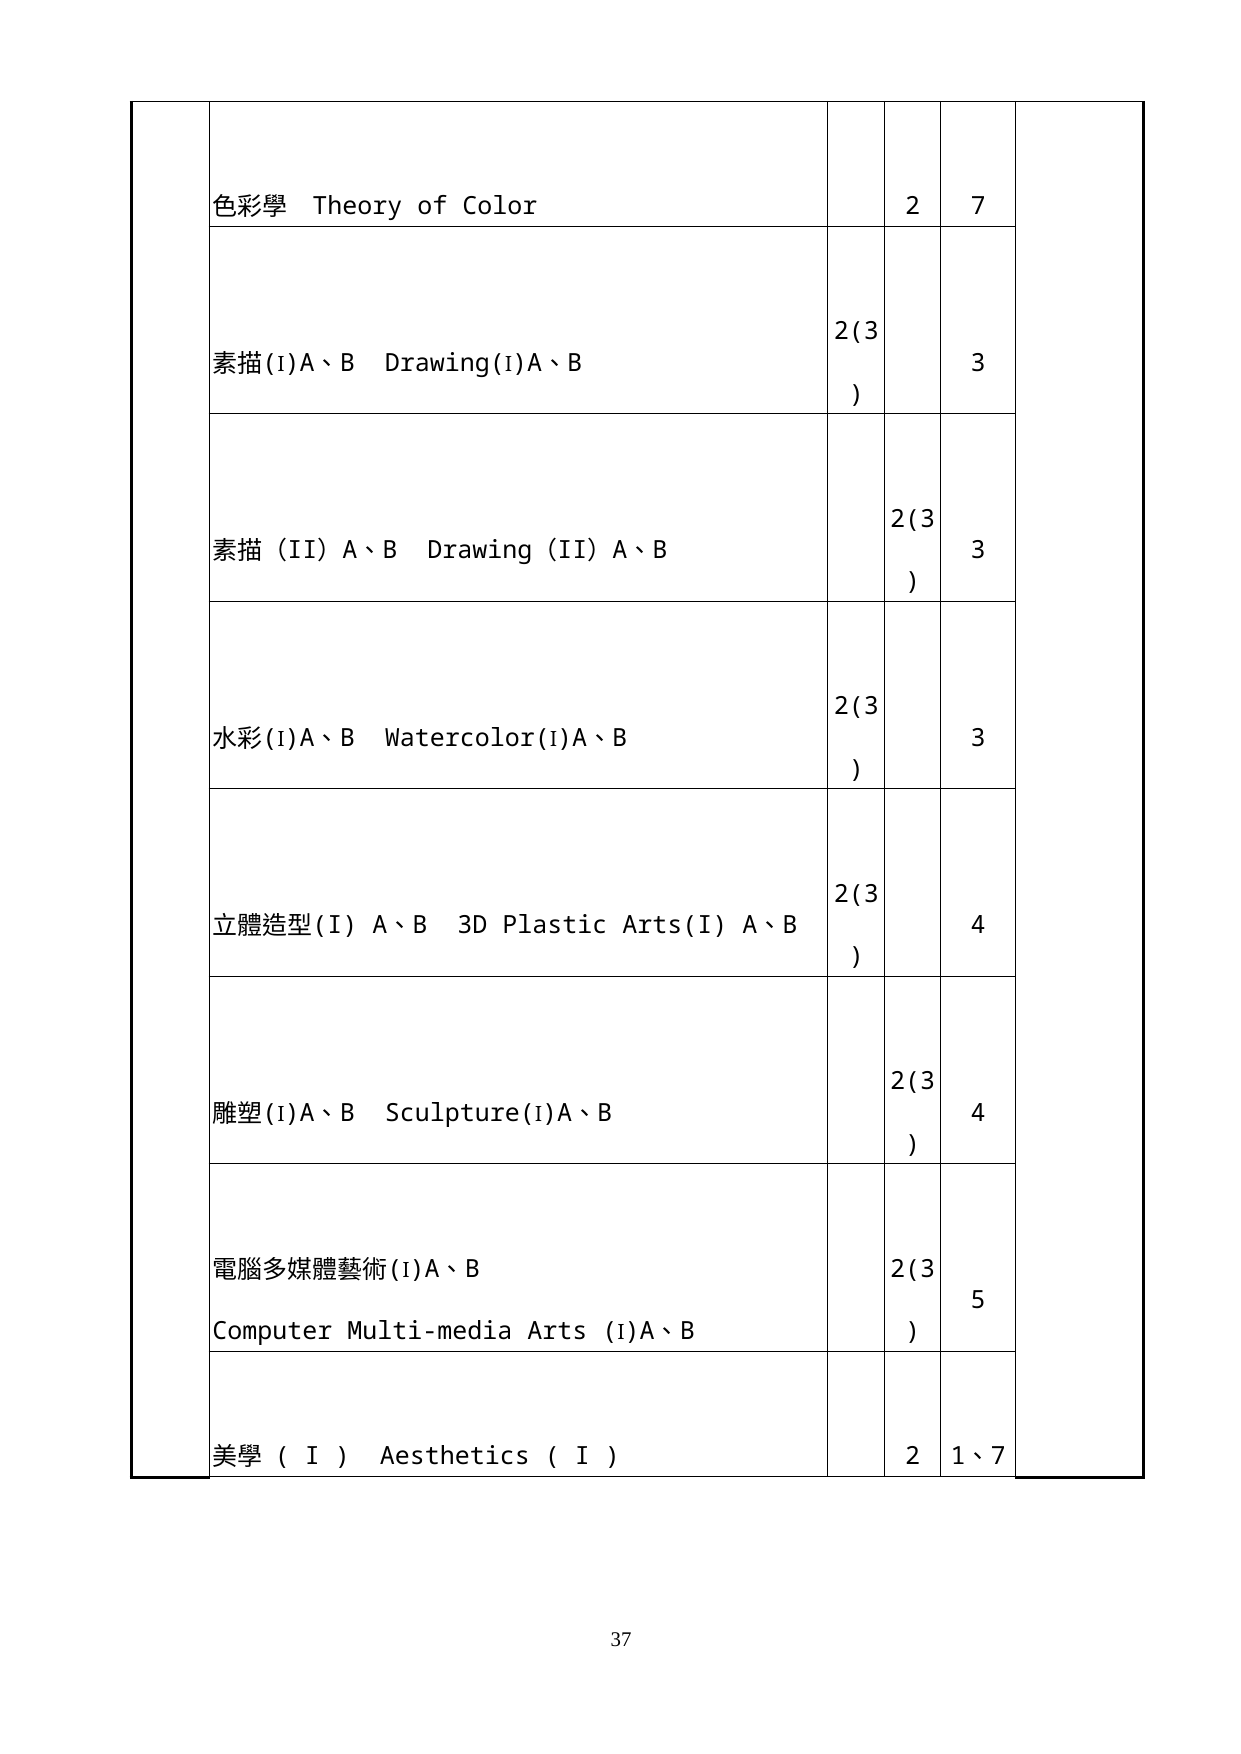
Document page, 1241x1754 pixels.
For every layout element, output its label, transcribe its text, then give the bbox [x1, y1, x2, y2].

table_cell [885, 227, 940, 413]
table_cell 水彩(Ⅰ)A、B Watercolor(Ⅰ)A、B [210, 602, 827, 788]
table_cell 3 [941, 602, 1015, 788]
table_cell [885, 789, 940, 976]
table_cell [828, 414, 884, 601]
table_cell 2(3) [885, 1164, 940, 1351]
table_cell 素描(Ⅰ)A、B Drawing(Ⅰ)A、B [210, 227, 827, 413]
table_cell 2(3) [828, 602, 884, 788]
table_cell 雕塑(Ⅰ)A、B Sculpture(Ⅰ)A、B [210, 977, 827, 1163]
table_cell 3 [941, 414, 1015, 601]
table_cell 4 [941, 789, 1015, 976]
table_cell [828, 102, 884, 226]
table_cell 4 [941, 977, 1015, 1163]
table_cell [828, 977, 884, 1163]
table_cell 5 [941, 1164, 1015, 1351]
table_cell [828, 1164, 884, 1351]
table_cell 2 [885, 102, 940, 226]
table_cell [1016, 102, 1142, 1476]
table_cell 立體造型(I) A、B 3D Plastic Arts(I) A、B [210, 789, 827, 976]
table_cell 素描（II）A、B Drawing（II）A、B [210, 414, 827, 601]
table_cell 美學 ( I ) Aesthetics ( I ) [210, 1352, 827, 1476]
table_cell [133, 102, 209, 1476]
table_cell 7 [941, 102, 1015, 226]
table_cell [885, 602, 940, 788]
table_cell 2 [885, 1352, 940, 1476]
table_cell 2(3) [828, 789, 884, 976]
table_cell 3 [941, 227, 1015, 413]
table_cell 色彩學 Theory of Color [210, 102, 827, 226]
table_cell 2(3) [828, 227, 884, 413]
table_cell [828, 1352, 884, 1476]
table_cell 2(3) [885, 977, 940, 1163]
table_cell 電腦多媒體藝術(Ⅰ)A、B Computer Multi-media Arts (Ⅰ)A、B [210, 1164, 827, 1351]
table_cell 1、7 [941, 1352, 1015, 1476]
table_cell 2(3) [885, 414, 940, 601]
